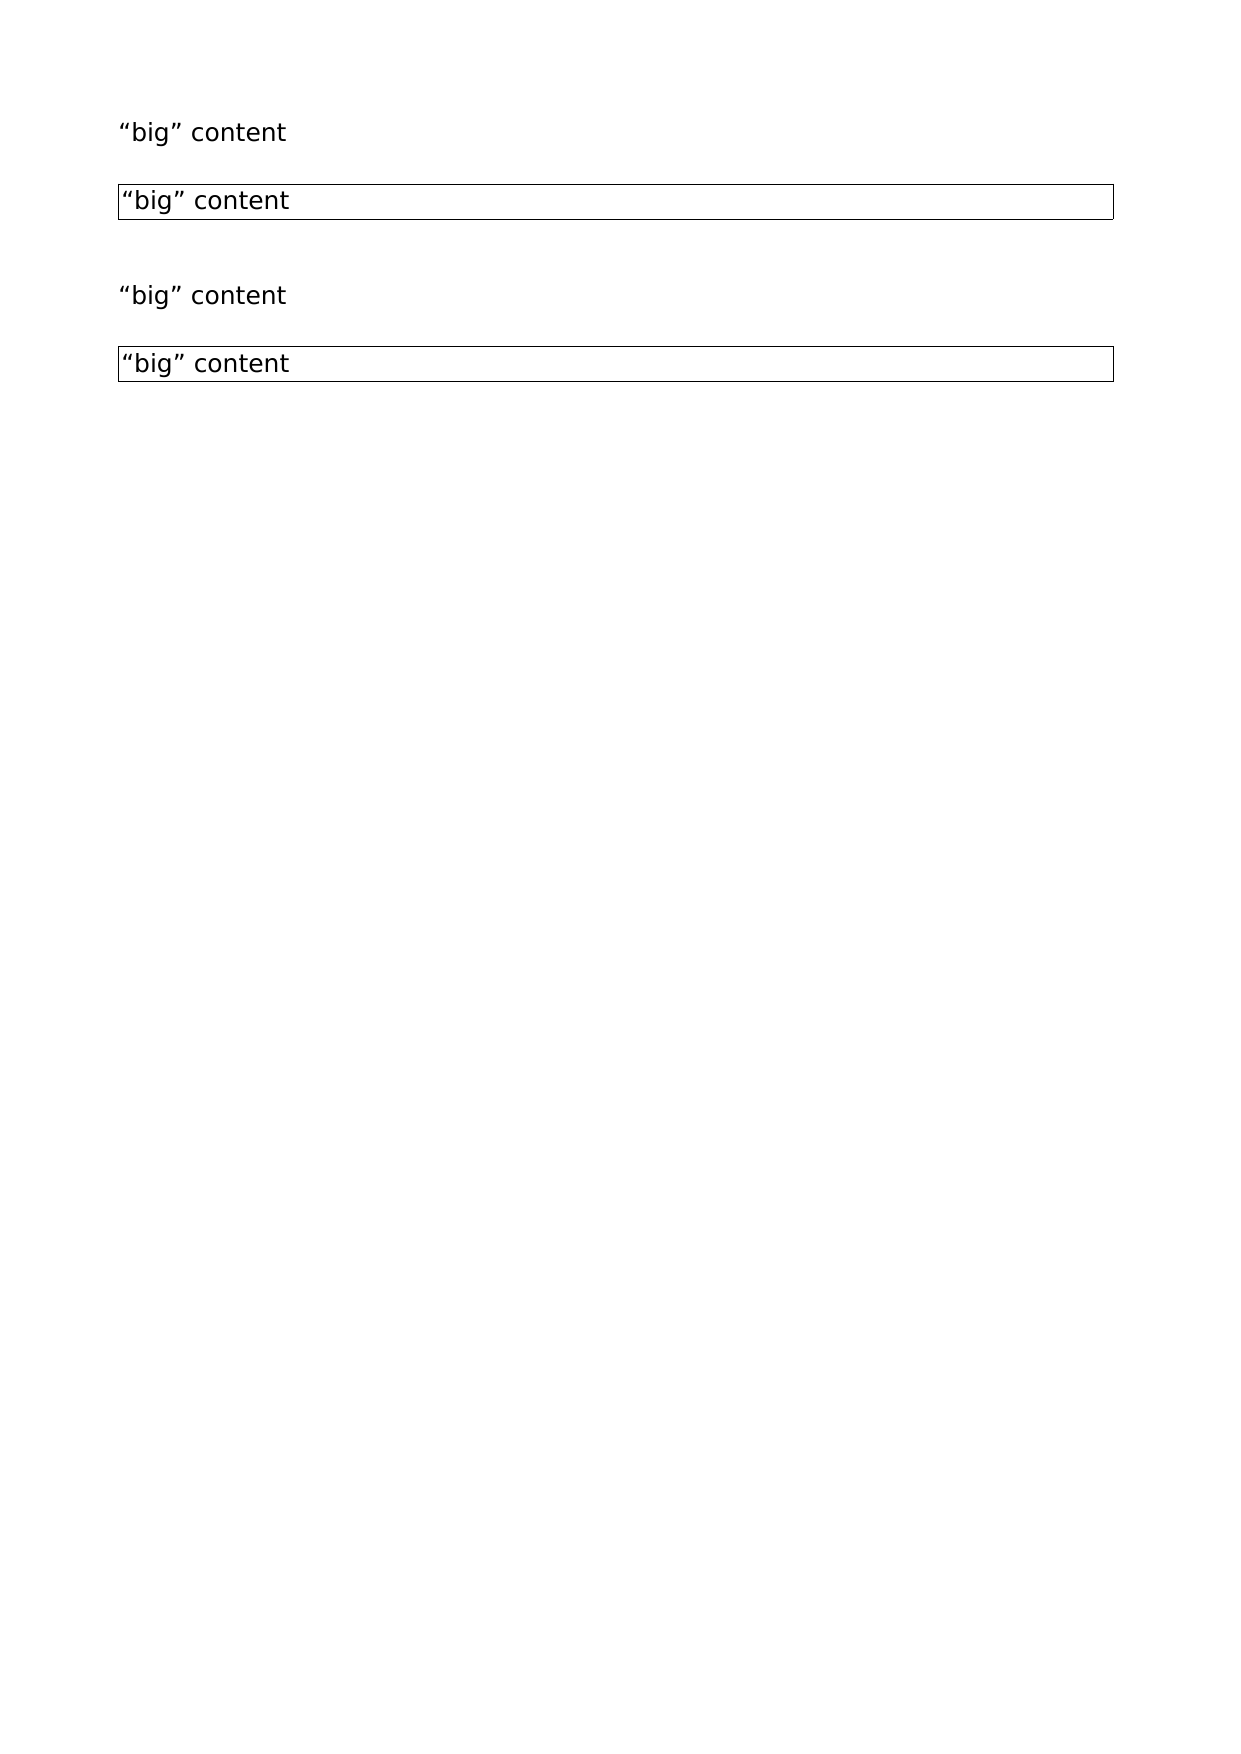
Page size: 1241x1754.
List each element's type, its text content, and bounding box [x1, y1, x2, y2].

table_header “big” content [119, 185, 1113, 218]
text “big” content [118, 118, 1122, 147]
text “big” content [118, 281, 1122, 310]
table_header “big” content [119, 347, 1113, 381]
